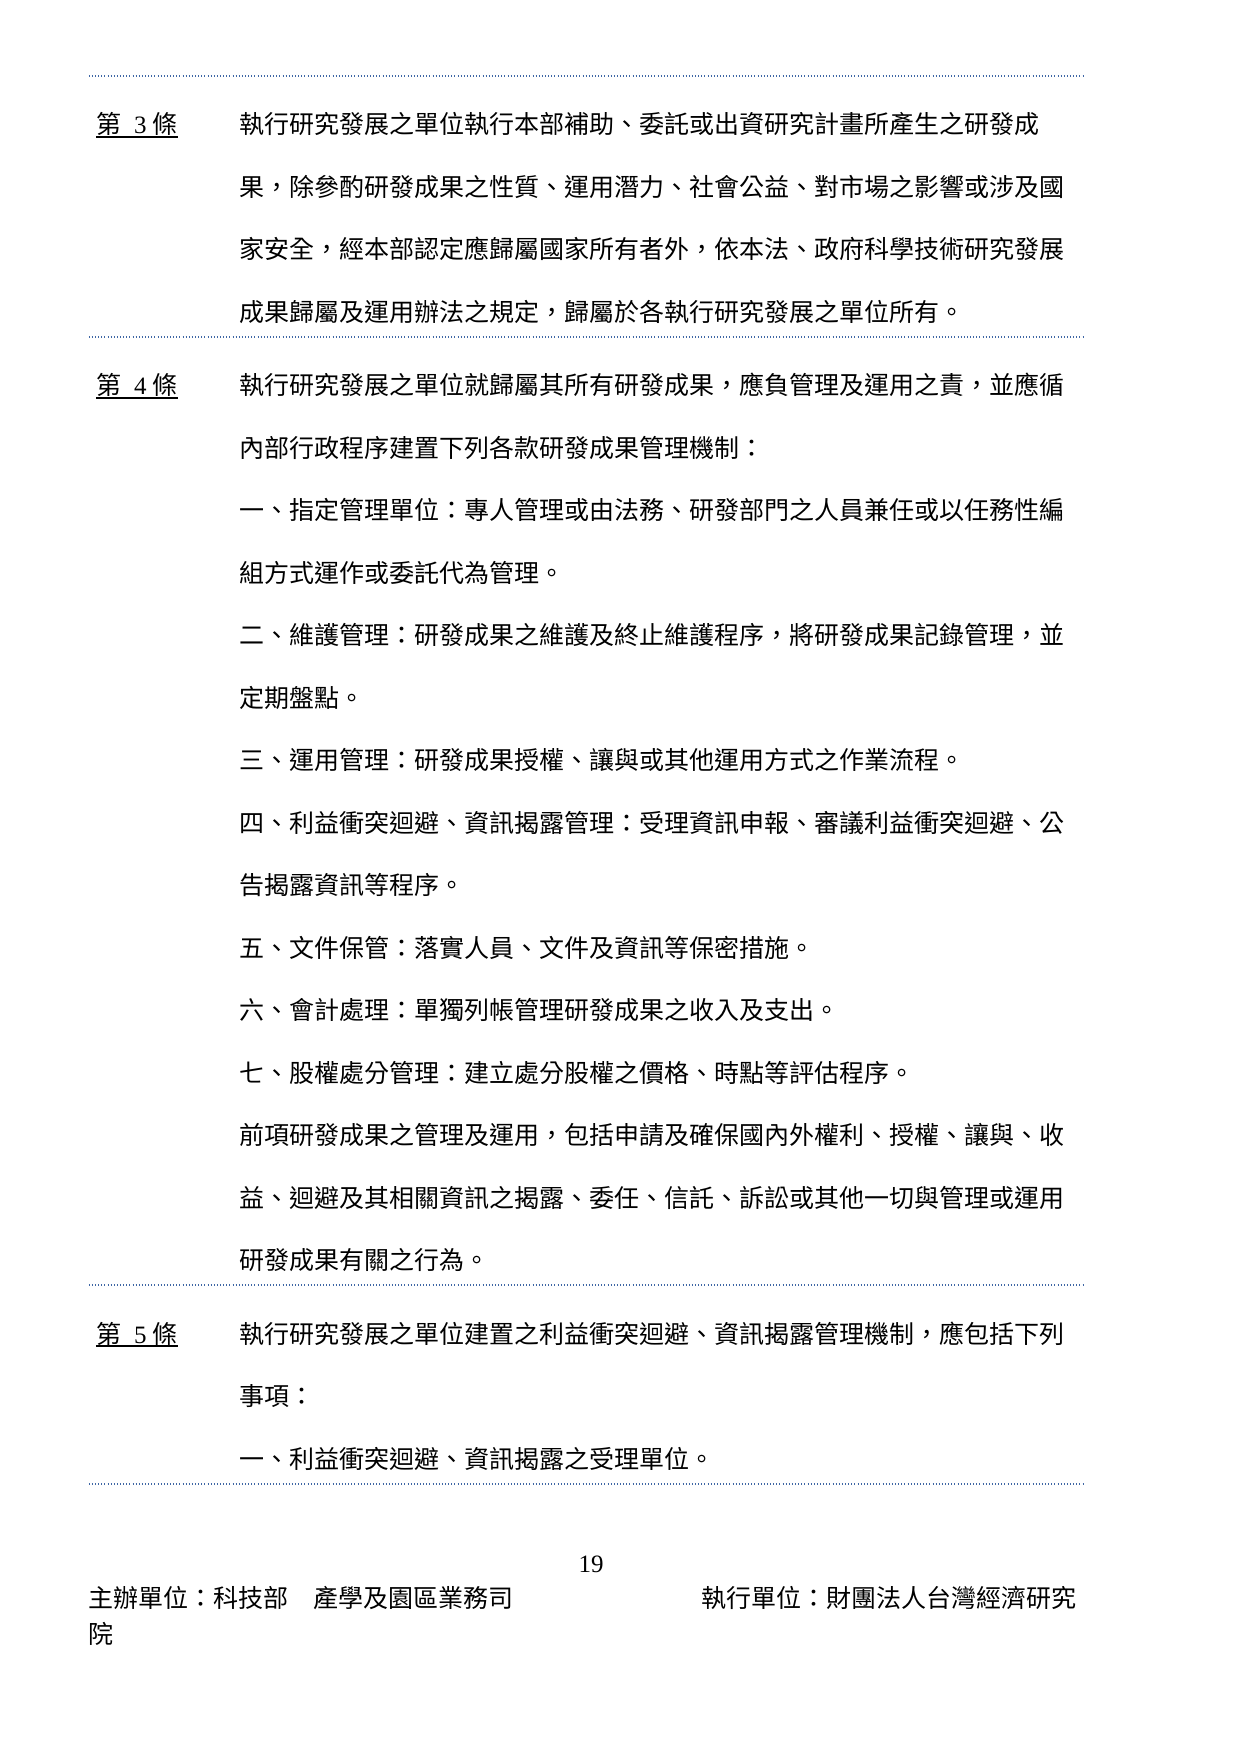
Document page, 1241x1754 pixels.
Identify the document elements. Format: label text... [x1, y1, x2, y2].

table_cell [204, 1284, 231, 1483]
table_cell 第 3 條 [89, 75, 204, 336]
table_cell 第 4 條 [89, 336, 204, 1284]
table_cell [204, 75, 231, 336]
table_cell 第 5 條 [89, 1284, 204, 1483]
table_cell [204, 336, 231, 1284]
table_cell 執行研究發展之單位執行本部補助、委託或出資研究計畫所產生之研發成果，除參酌研發成果之性質、運用潛力、社會公益、對市場之影響或涉及國家安全，經本部認定應歸屬國家所有者外，依本法、政府科學技術研究發展成果歸屬及運用辦法之規定，歸屬於各執行研究發展之單位所有。 [231, 75, 1083, 336]
table_cell 執行研究發展之單位建置之利益衝突迴避、資訊揭露管理機制，應包括下列事項： 一、利益衝突迴避、資訊揭露之受理單位。 [231, 1284, 1083, 1483]
table_cell 執行研究發展之單位就歸屬其所有研發成果，應負管理及運用之責，並應循內部行政程序建置下列各款研發成果管理機制： 一、指定管理單位：專人管理或由法務、研發部門之人員兼任或以任務性編組方式運作或委託代為管理。 二、維護管理：研發成果之維護及終止維護程序，將研發成果記錄管理，並定期盤點。 三、運用管理：研發成果授權、讓與或其他運用方式之作業流程。 四、利益衝突迴避、資訊揭露管理：受理資訊申報、審議利益衝突迴避、公告揭露資訊等程序。 五、文件保管：落實人員、文件及資訊等保密措施。 六、會計處理：單獨列帳管理研發成果之收入及支出。 七、股權處分管理：建立處分股權之價格、時點等評估程序。 前項研發成果之管理及運用，包括申請及確保國內外權利、授權、讓與、收益、迴避及其相關資訊之揭露、委任、信託、訴訟或其他一切與管理或運用研發成果有關之行為。 [231, 336, 1083, 1284]
